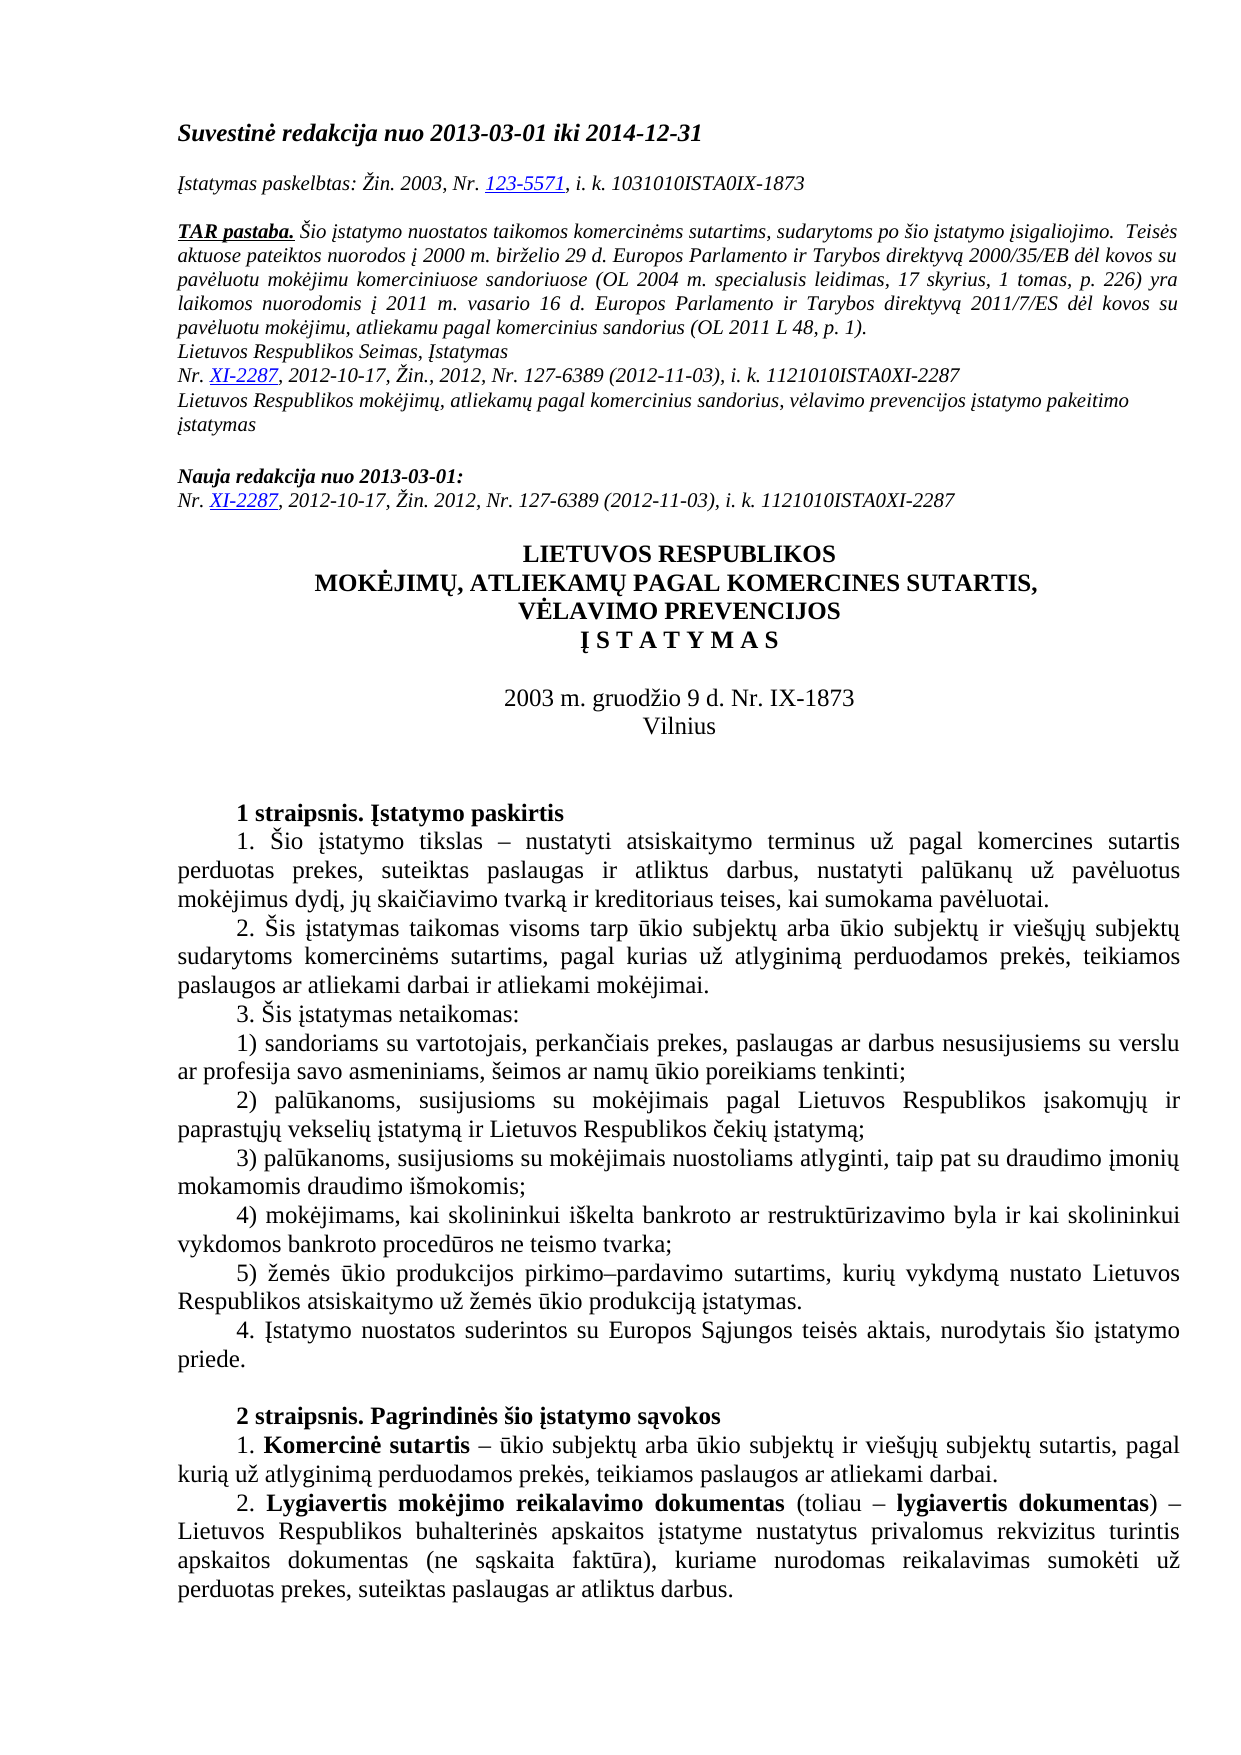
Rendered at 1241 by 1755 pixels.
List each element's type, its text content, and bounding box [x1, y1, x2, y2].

text 5) žemės ūkio produkcijos pirkimo–pardavimo sutartims, kurių vykdymą nustato Lietuvos Respublikos atsiskaitymo už žemės ūkio produkciją įstatymas. [177, 1258, 1181, 1315]
text 3) palūkanoms, susijusioms su mokėjimais nuostoliams atlyginti, taip pat su draudimo įmonių mokamomis draudimo išmokomis; [177, 1143, 1181, 1200]
text 3. Šis įstatymas netaikomas: [177, 999, 1181, 1028]
text Lietuvos Respublikos mokėjimų, atliekamų pagal komercinius sandorius, vėlavimo prevencijos įstatymo pakeitimo įstatymas [177, 387, 1181, 436]
text 1) sandoriams su vartotojais, perkančiais prekes, paslaugas ar darbus nesusijusiems su verslu ar profesija savo asmeniniams, šeimos ar namų ūkio poreikiams tenkinti; [177, 1028, 1181, 1085]
text LIETUVOS RESPUBLIKOS MOKĖJIMŲ, ATLIEKAMŲ PAGAL KOMERCINES SUTARTIS, VĖLAVIMO PREVENCIJOS ĮSTATYMAS [177, 539, 1181, 654]
text 1. Šio įstatymo tikslas – nustatyti atsiskaitymo terminus už pagal komercines sutartis perduotas prekes, suteiktas paslaugas ir atliktus darbus, nustatyti palūkanų už pavėluotus mokėjimus dydį, jų skaičiavimo tvarką ir kreditoriaus teises, kai sumokama pavėluotai. [177, 826, 1181, 913]
text 4. Įstatymo nuostatos suderintos su Europos Sąjungos teisės aktais, nurodytais šio įstatymo priede. [177, 1315, 1181, 1373]
text 1. Komercinė sutartis – ūkio subjektų arba ūkio subjektų ir viešųjų subjektų sutartis, pagal kurią už atlyginimą perduodamos prekės, teikiamos paslaugos ar atliekami darbai. [177, 1430, 1181, 1488]
text 1 straipsnis. Įstatymo paskirtis [177, 798, 1181, 826]
text 2) palūkanoms, susijusioms su mokėjimais pagal Lietuvos Respublikos įsakomųjų ir paprastųjų vekselių įstatymą ir Lietuvos Respublikos čekių įstatymą; [177, 1085, 1181, 1143]
text 2003 m. gruodžio 9 d. Nr. IX-1873 [177, 683, 1181, 711]
text Vilnius [177, 711, 1181, 740]
text Nauja redakcija nuo 2013-03-01: [177, 464, 1181, 488]
text TAR pastaba. Šio įstatymo nuostatos taikomos komercinėms sutartims, sudarytoms po šio įstatymo įsigaliojimo. Teisės aktuose pateiktos nuorodos į 2000 m. birželio 29 d. Europos Parlamento ir Tarybos direktyvą 2000/35/EB dėl kovos su pavėluotu mokėjimu komerciniuose sandoriuose (OL 2004 m. specialusis leidimas, 17 skyrius, 1 tomas, p. 226) yra laikomos nuorodomis į 2011 m. vasario 16 d. Europos Parlamento ir Tarybos direktyvą 2011/7/ES dėl kovos su pavėluotu mokėjimu, atliekamu pagal komercinius sandorius (OL 2011 L 48, p. 1). [177, 219, 1181, 339]
text Lietuvos Respublikos Seimas, Įstatymas [177, 339, 1181, 363]
text 2. Lygiavertis mokėjimo reikalavimo dokumentas (toliau – lygiavertis dokumentas) – Lietuvos Respublikos buhalterinės apskaitos įstatyme nustatytus privalomus rekvizitus turintis apskaitos dokumentas (ne sąskaita faktūra), kuriame nurodomas reikalavimas sumokėti už perduotas prekes, suteiktas paslaugas ar atliktus darbus. [177, 1488, 1181, 1603]
text 4) mokėjimams, kai skolininkui iškelta bankroto ar restruktūrizavimo byla ir kai skolininkui vykdomos bankroto procedūros ne teismo tvarka; [177, 1200, 1181, 1258]
text Nr. XI-2287, 2012-10-17, Žin. 2012, Nr. 127-6389 (2012-11-03), i. k. 1121010ISTA0XI-2287 [177, 488, 1181, 512]
text Įstatymas paskelbtas: Žin. 2003, Nr. 123-5571, i. k. 1031010ISTA0IX-1873 [177, 171, 1181, 195]
text 2. Šis įstatymas taikomas visoms tarp ūkio subjektų arba ūkio subjektų ir viešųjų subjektų sudarytoms komercinėms sutartims, pagal kurias už atlyginimą perduodamos prekės, teikiamos paslaugos ar atliekami darbai ir atliekami mokėjimai. [177, 913, 1181, 999]
text Suvestinė redakcija nuo 2013-03-01 iki 2014-12-31 [177, 118, 1181, 147]
text Nr. XI-2287, 2012-10-17, Žin., 2012, Nr. 127-6389 (2012-11-03), i. k. 1121010ISTA0XI-2287 [177, 363, 1181, 387]
text 2 straipsnis. Pagrindinės šio įstatymo sąvokos [177, 1401, 1181, 1430]
